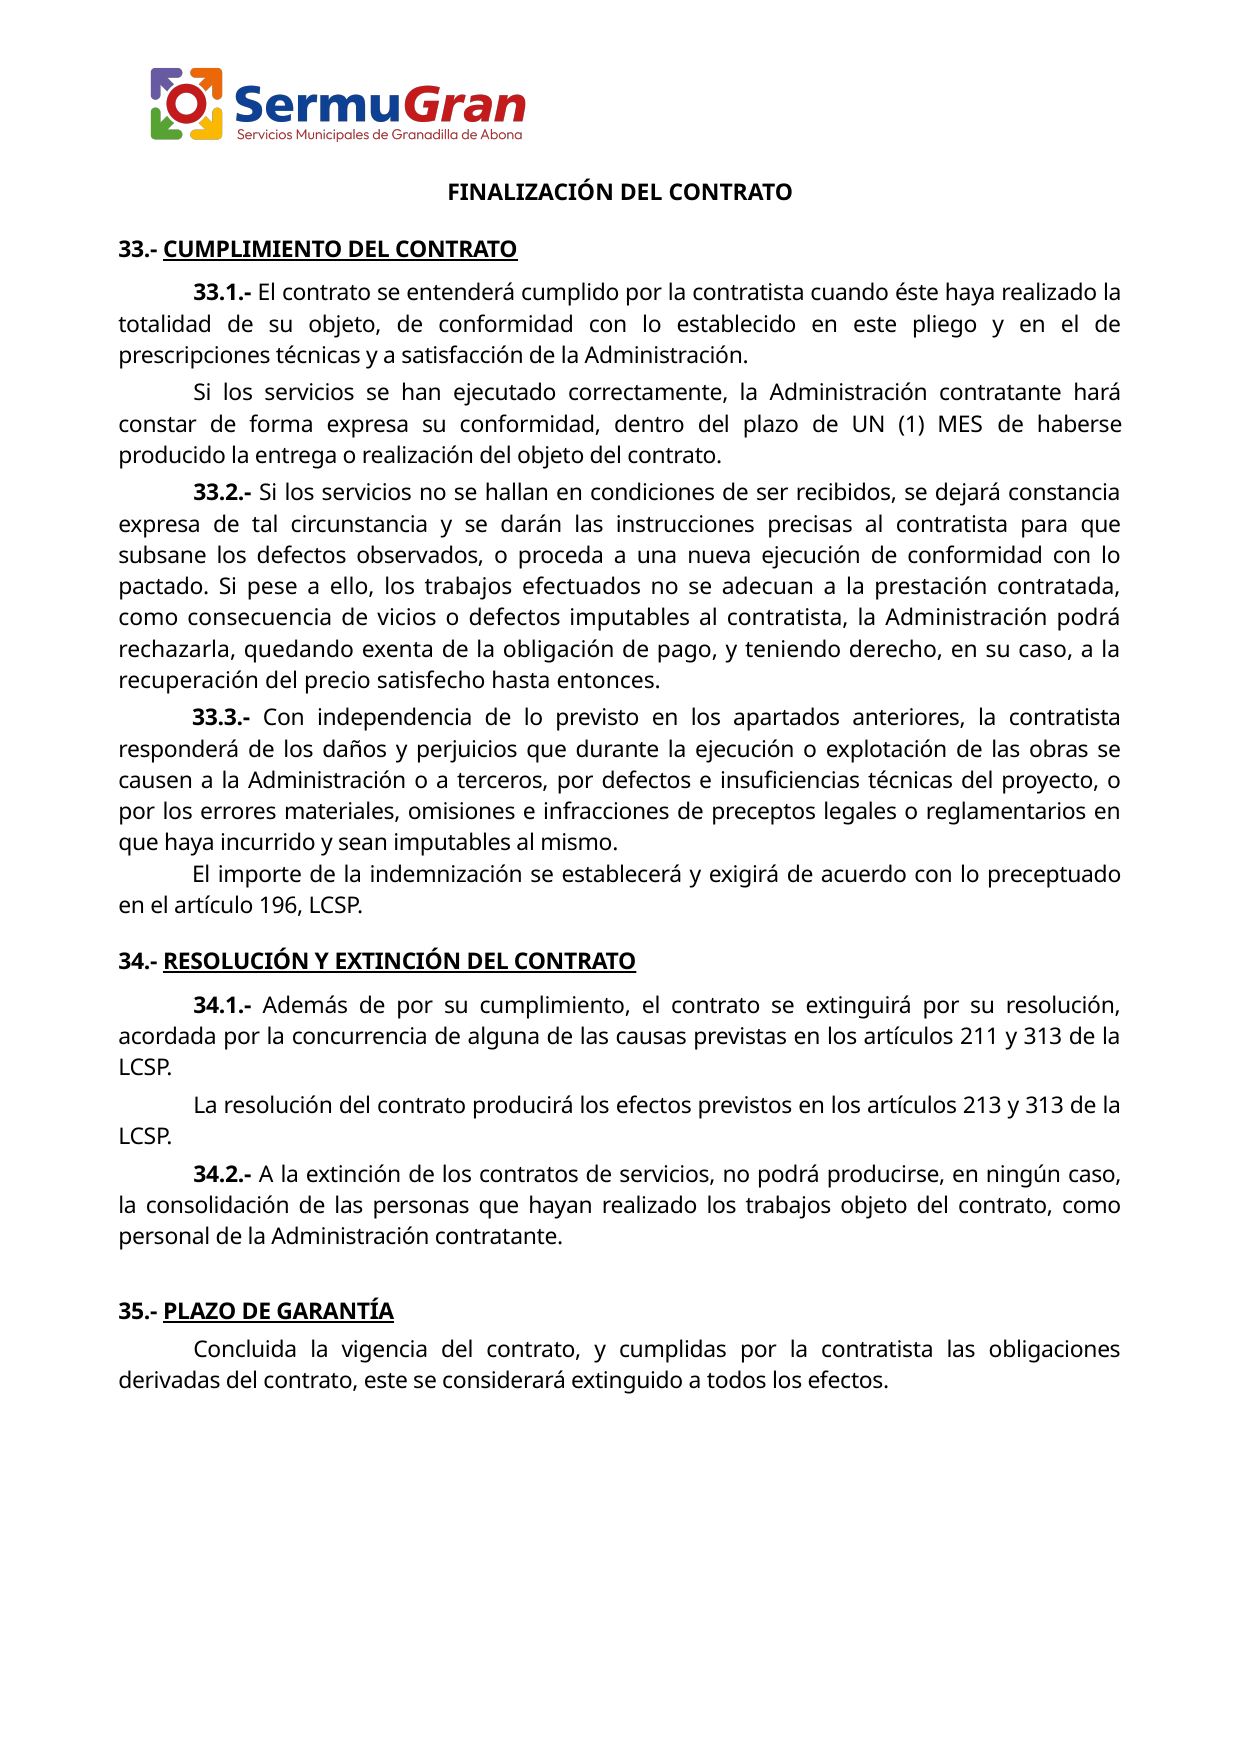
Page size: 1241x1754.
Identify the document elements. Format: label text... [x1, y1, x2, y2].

text Concluida la vigencia del contrato, y cumplidas por la contratista las obligaciones derivadas del contrato, este se considerará extinguido a todos los efectos. [118, 1333, 1122, 1395]
text 33.2.- Si los servicios no se hallan en condiciones de ser recibidos, se dejará constancia expresa de tal circunstancia y se darán las instrucciones precisas al contratista para que subsane los defectos observados, o proceda a una nueva ejecución de conformidad con lo pactado. Si pese a ello, los trabajos efectuados no se adecuan a la prestación contratada, como consecuencia de vicios o defectos imputables al contratista, la Administración podrá rechazarla, quedando exenta de la obligación de pago, y teniendo derecho, en su caso, a la recuperación del precio satisfecho hasta entonces. [118, 476, 1122, 695]
text El importe de la indemnización se establecerá y exigirá de acuerdo con lo preceptuado en el artículo 196, LCSP. [118, 858, 1122, 920]
text 33.- CUMPLIMIENTO DEL CONTRATO [118, 233, 1122, 264]
text La resolución del contrato producirá los efectos previstos en los artículos 213 y 313 de la LCSP. [118, 1089, 1122, 1151]
text Si los servicios se han ejecutado correctamente, la Administración contratante hará constar de forma expresa su conformidad, dentro del plazo de UN (1) MES de haberse producido la entrega o realización del objeto del contrato. [118, 376, 1122, 470]
picture [133, 83, 543, 123]
text 33.3.- Con independencia de lo previsto en los apartados anteriores, la contratista responderá de los daños y perjuicios que durante la ejecución o explotación de las obras se causen a la Administración o a terceros, por defectos e insuficiencias técnicas del proyecto, o por los errores materiales, omisiones e infracciones de preceptos legales o reglamentarios en que haya incurrido y sean imputables al mismo. [118, 701, 1122, 858]
text 35.- PLAZO DE GARANTÍA [118, 1295, 1122, 1326]
text 34.2.- A la extinción de los contratos de servicios, no podrá producirse, en ningún caso, la consolidación de las personas que hayan realizado los trabajos objeto del contrato, como personal de la Administración contratante. [118, 1158, 1122, 1251]
text 34.- RESOLUCIÓN Y EXTINCIÓN DEL CONTRATO [118, 945, 1122, 976]
text 33.1.- El contrato se entenderá cumplido por la contratista cuando éste haya realizado la totalidad de su objeto, de conformidad con lo establecido en este pliego y en el de prescripciones técnicas y a satisfacción de la Administración. [118, 276, 1122, 370]
text 34.1.- Además de por su cumplimiento, el contrato se extinguirá por su resolución, acordada por la concurrencia de alguna de las causas previstas en los artículos 211 y 313 de la LCSP. [118, 989, 1122, 1083]
text FINALIZACIÓN DEL CONTRATO [118, 176, 1122, 208]
